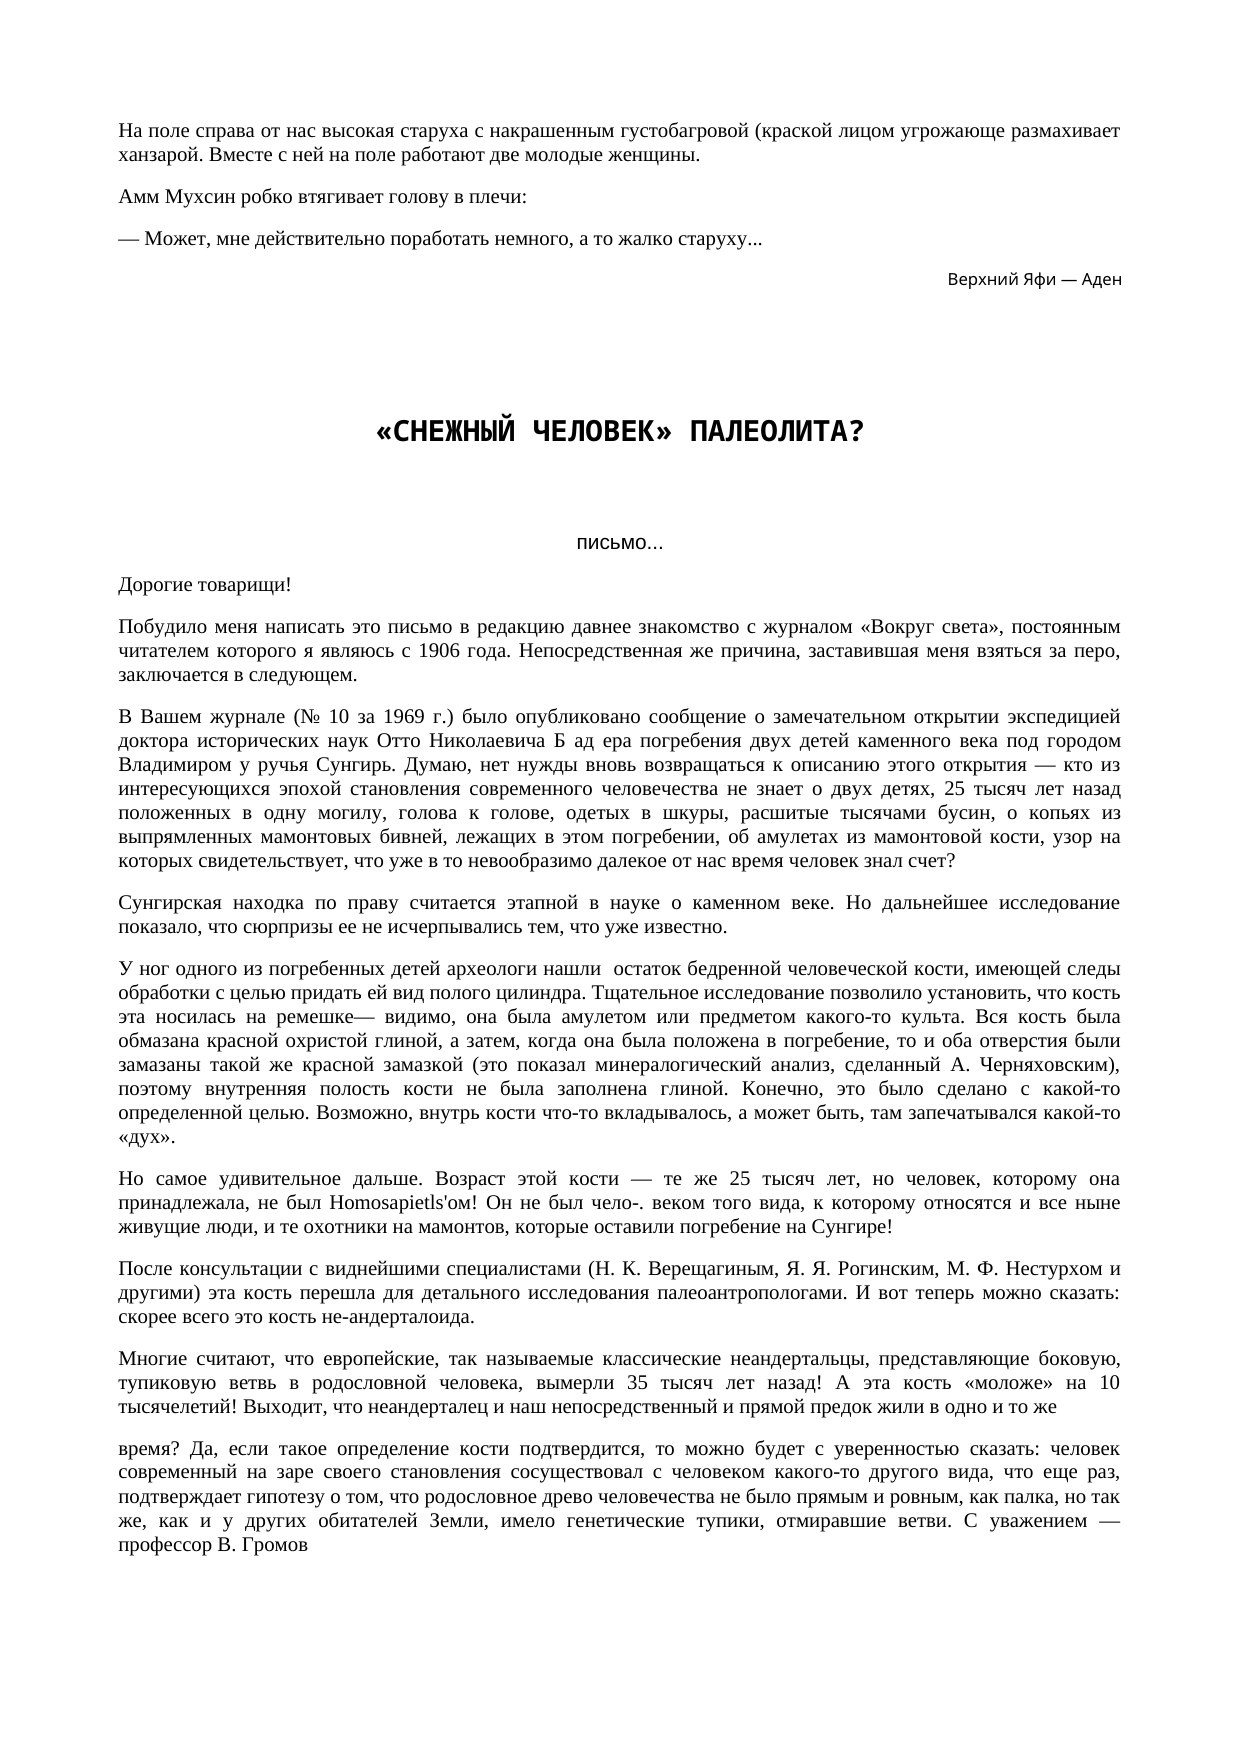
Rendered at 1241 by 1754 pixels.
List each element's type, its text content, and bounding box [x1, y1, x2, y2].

text У ног одного из погребенных детей археологи нашли остаток бедренной человеческой кости, имеющей следы обработки с целью придать ей вид полого цилиндра. Тщательное исследование позволило установить, что кость эта носилась на ремешке— видимо, она была амулетом или предметом какого-то культа. Вся кость была обмазана красной охристой глиной, а затем, когда она была положена в погребение, то и оба отверстия были замазаны такой же красной замазкой (это показал минералогический анализ, сделанный А. Черняховским), поэтому внутренняя полость кости не была заполнена глиной. Конечно, это было сделано с какой-то определенной целью. Возможно, внутрь кости что-то вкладывалось, а может быть, там запечатывался какой-то «дух». [118, 956, 1122, 1148]
text Верхний Яфи — Аден [118, 267, 1122, 290]
text время? Да, если такое определение кости подтвердится, то можно будет с уверенностью сказать: человек современный на заре своего становления сосуществовал с человеком какого-то другого вида, что еще раз, подтверждает гипотезу о том, что родословное древо человечества не было прямым и ровным, как палка, но так же, как и у других обитателей Земли, имело генетические тупики, отмиравшие ветви. С уважением — профессор В. Громов [118, 1435, 1122, 1556]
text Амм Мухсин робко втягивает голову в плечи: [118, 184, 1122, 208]
text Сунгирская находка по праву считается этапной в науке о каменном веке. Но дальнейшее исследование показало, что сюрпризы ее не исчерпывались тем, что уже известно. [118, 890, 1122, 938]
text Но самое удивительное дальше. Возраст этой кости — те же 25 тысяч лет, но человек, которому она принадлежала, не был Homosapietls'oм! Он не был чело-. веком того вида, к которому относятся и все ныне живущие люди, и те охотники на мамонтов, которые оставили погребение на Сунгире! [118, 1166, 1122, 1238]
text В Вашем журнале (№ 10 за 1969 г.) было опубликовано сообщение о замечательном открытии экспедицией доктора исторических наук Отто Николаевича Б ад ера погребения двух детей каменного века под городом Владимиром у ручья Сунгирь. Думаю, нет нужды вновь возвращаться к описанию этого открытия — кто из интересующихся эпохой становления современного человечества не знает о двух детях, 25 тысяч лет назад положенных в одну могилу, голова к голове, одетых в шкуры, расшитые тысячами бусин, о копьях из выпрямленных мамонтовых бивней, лежащих в этом погребении, об амулетах из мамонтовой кости, узор на которых свидетельствует, что уже в то невообразимо далекое от нас время человек знал счет? [118, 703, 1122, 872]
text На поле справа от нас высокая старуха с накрашенным густобагровой (краской лицом угрожающе размахивает ханзарой. Вместе с ней на поле работают две молодые женщины. [118, 118, 1122, 166]
text — Может, мне действительно поработать немного, а то жалко старуху... [118, 226, 1122, 250]
text Побудило меня написать это письмо в редакцию давнее знакомство с журналом «Вокруг света», постоянным читателем которого я являюсь с 1906 года. Непосредственная же причина, заставившая меня взяться за перо, заключается в следующем. [118, 614, 1122, 686]
subtitle письмо... [118, 529, 1122, 553]
text После консультации с виднейшими специалистами (Н. К. Верещагиным, Я. Я. Рогинским, М. Ф. Нестурхом и другими) эта кость перешла для детального исследования палеоантропологами. И вот теперь можно сказать: скорее всего это кость не-андерталоида. [118, 1256, 1122, 1328]
subtitle «СНЕЖНЫЙ ЧЕЛОВЕК» ПАЛЕОЛИТА? [118, 411, 1122, 450]
text Многие считают, что европейские, так называемые классические неандертальцы, представляющие боковую, тупиковую ветвь в родословной человека, вымерли 35 тысяч лет назад! А эта кость «моложе» на 10 тысячелетий! Выходит, что неандерталец и наш непосредственный и прямой предок жили в одно и то же [118, 1346, 1122, 1418]
text Дорогие товарищи! [118, 572, 1122, 596]
